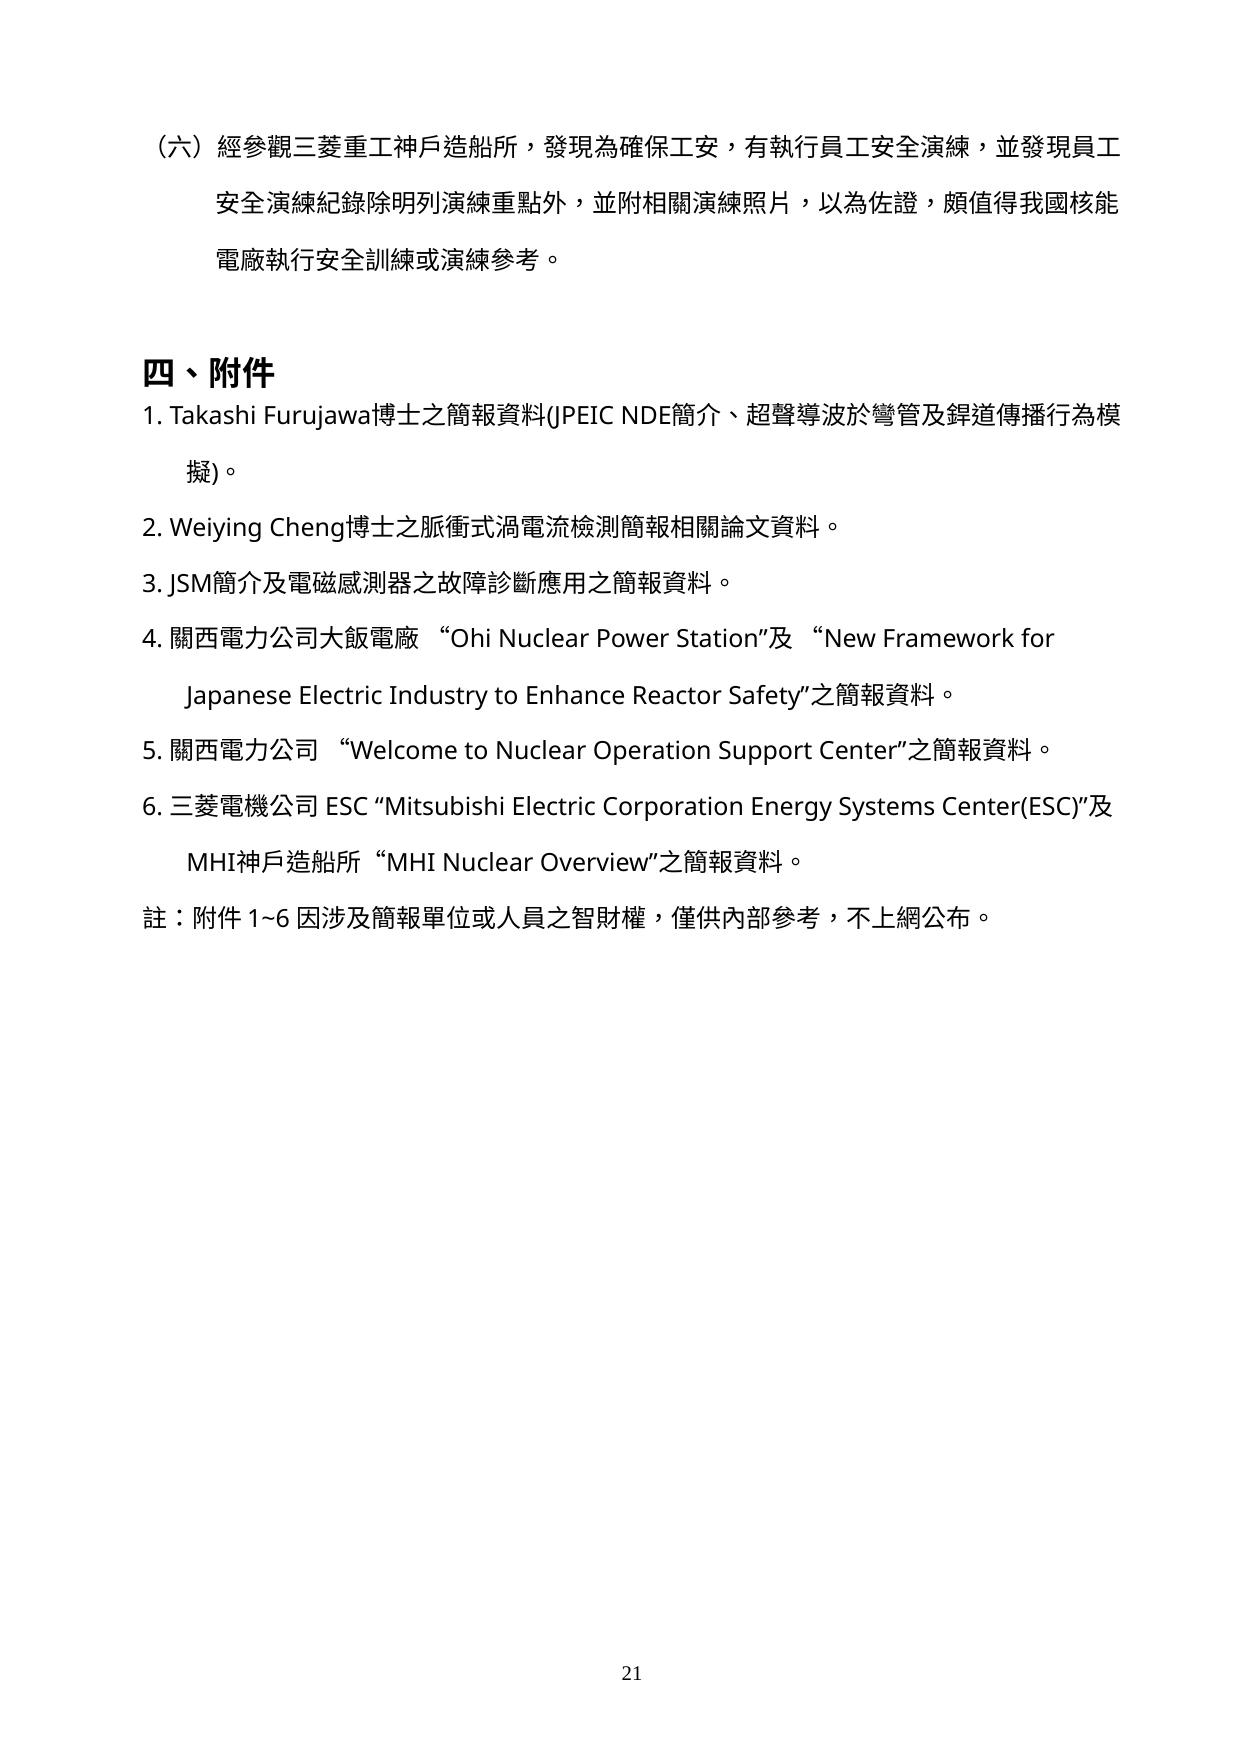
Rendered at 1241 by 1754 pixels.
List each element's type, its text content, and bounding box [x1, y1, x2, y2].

text （六）經參觀三菱重工神戶造船所，發現為確保工安，有執行員工安全演練，並發現員工安全演練紀錄除明列演練重點外，並附相關演練照片，以為佐證，頗值得我國核能電廠執行安全訓練或演練參考。 [142, 127, 1122, 277]
text 6. 三菱電機公司 ESC “Mitsubishi Electric Corporation Energy Systems Center(ESC)”及MHI神戶造船所“MHI Nuclear Overview”之簡報資料。 [142, 786, 1122, 879]
text 5. 關西電力公司 “Welcome to Nuclear Operation Support Center”之簡報資料。 [142, 730, 1122, 768]
text 四、附件 [142, 345, 1122, 395]
text 3. JSM簡介及電磁感測器之故障診斷應用之簡報資料。 [142, 563, 1122, 600]
text 4. 關西電力公司大飯電廠 “Ohi Nuclear Power Station”及 “New Framework for Japanese Electric Industry to Enhance Reactor Safety”之簡報資料。 [142, 618, 1122, 712]
text 1. Takashi Furujawa博士之簡報資料(JPEIC NDE簡介、超聲導波於彎管及銲道傳播行為模擬)。 [142, 395, 1122, 489]
text 註：附件1~6 因涉及簡報單位或人員之智財權，僅供內部參考，不上網公布。 [142, 898, 1122, 935]
text 2. Weiying Cheng博士之脈衝式渦電流檢測簡報相關論文資料。 [142, 507, 1122, 544]
